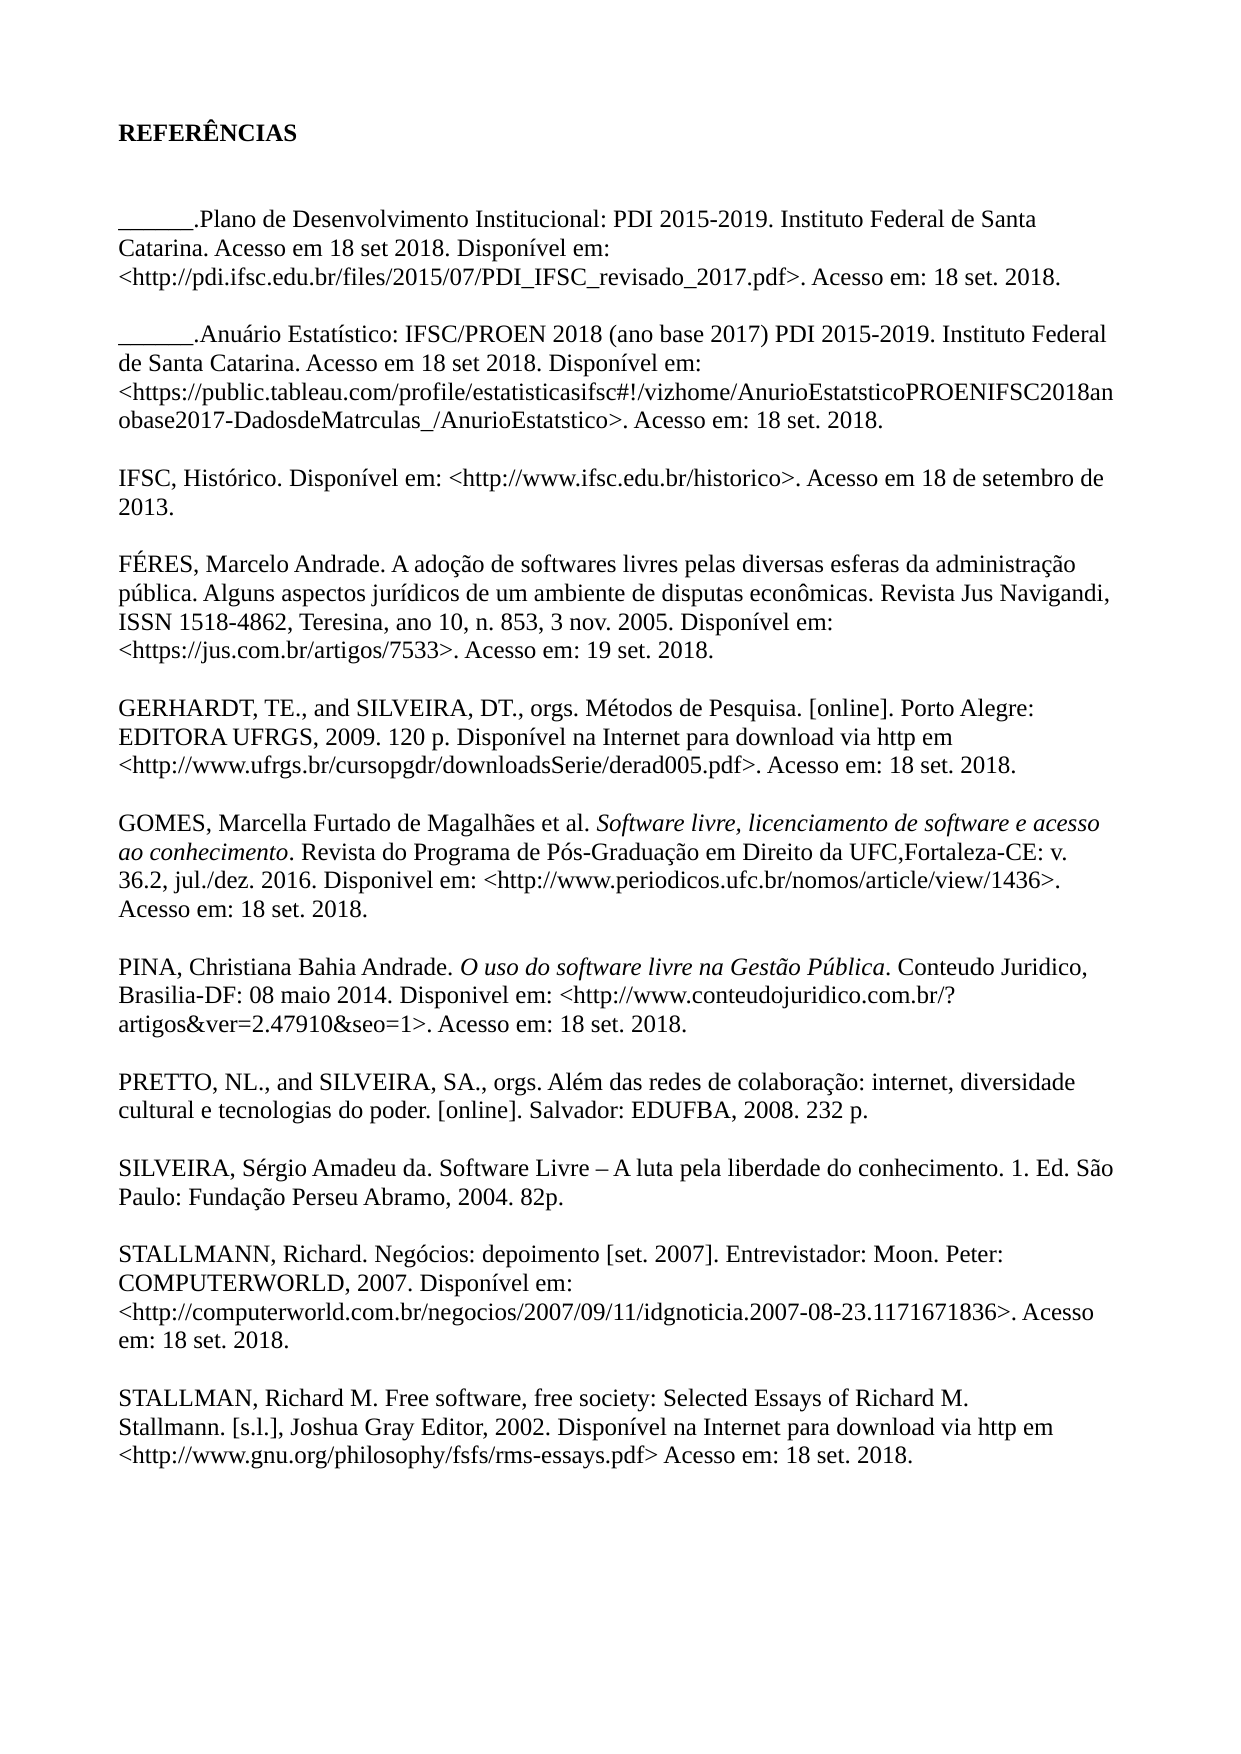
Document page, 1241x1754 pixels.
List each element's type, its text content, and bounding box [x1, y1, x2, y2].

text GERHARDT, TE., and SILVEIRA, DT., orgs. Métodos de Pesquisa. [online]. Porto Alegre: EDITORA UFRGS, 2009. 120 p. Disponível na Internet para download via http em <http://www.ufrgs.br/cursopgdr/downloadsSerie/derad005.pdf>. Acesso em: 18 set. 2018. [118, 693, 1122, 779]
text ______.Plano de Desenvolvimento Institucional: PDI 2015-2019. Instituto Federal de Santa Catarina. Acesso em 18 set 2018. Disponível em: <http://pdi.ifsc.edu.br/files/2015/07/PDI_IFSC_revisado_2017.pdf>. Acesso em: 18 set. 2018. [118, 204, 1122, 291]
text <http://www.gnu.org/philosophy/fsfs/rms-essays.pdf> Acesso em: 18 set. 2018. [118, 1441, 1122, 1469]
text STALLMAN, Richard M. Free software, free society: Selected Essays of Richard M. [118, 1383, 1122, 1412]
text STALLMANN, Richard. Negócios: depoimento [set. 2007]. Entrevistador: Moon. Peter: COMPUTERWORLD, 2007. Disponível em: <http://computerworld.com.br/negocios/2007/09/11/idgnoticia.2007-08-23.1171671836>. Acesso em: 18 set. 2018. [118, 1239, 1122, 1354]
text IFSC, Histórico. Disponível em: <http://www.ifsc.edu.br/historico>. Acesso em 18 de setembro de 2013. [118, 463, 1122, 521]
text GOMES, Marcella Furtado de Magalhães et al. Software livre, licenciamento de software e acesso ao conhecimento. Revista do Programa de Pós-Graduação em Direito da UFC,Fortaleza-CE: v. 36.2, jul./dez. 2016. Disponivel em: <http://www.periodicos.ufc.br/nomos/article/view/1436>. Acesso em: 18 set. 2018. [118, 808, 1122, 923]
text PINA, Christiana Bahia Andrade. O uso do software livre na Gestão Pública. Conteudo Juridico, Brasilia-DF: 08 maio 2014. Disponivel em: <http://www.conteudojuridico.com.br/?artigos&ver=2.47910&seo=1>. Acesso em: 18 set. 2018. [118, 952, 1122, 1038]
text PRETTO, NL., and SILVEIRA, SA., orgs. Além das redes de colaboração: internet, diversidade cultural e tecnologias do poder. [online]. Salvador: EDUFBA, 2008. 232 p. [118, 1067, 1122, 1124]
text FÉRES, Marcelo Andrade. A adoção de softwares livres pelas diversas esferas da administração pública. Alguns aspectos jurídicos de um ambiente de disputas econômicas. Revista Jus Navigandi, ISSN 1518-4862, Teresina, ano 10, n. 853, 3 nov. 2005. Disponível em: <https://jus.com.br/artigos/7533>. Acesso em: 19 set. 2018. [118, 549, 1122, 664]
text ______.Anuário Estatístico: IFSC/PROEN 2018 (ano base 2017) PDI 2015-2019. Instituto Federal de Santa Catarina. Acesso em 18 set 2018. Disponível em: <https://public.tableau.com/profile/estatisticasifsc#!/vizhome/AnurioEstatsticoPROENIFSC2018anobase2017-DadosdeMatrculas_/AnurioEstatstico>. Acesso em: 18 set. 2018. [118, 319, 1122, 434]
text REFERÊNCIAS [118, 118, 1122, 147]
text SILVEIRA, Sérgio Amadeu da. Software Livre – A luta pela liberdade do conhecimento. 1. Ed. São Paulo: Fundação Perseu Abramo, 2004. 82p. [118, 1153, 1122, 1211]
text Stallmann. [s.l.], Joshua Gray Editor, 2002. Disponível na Internet para download via http em [118, 1412, 1122, 1441]
